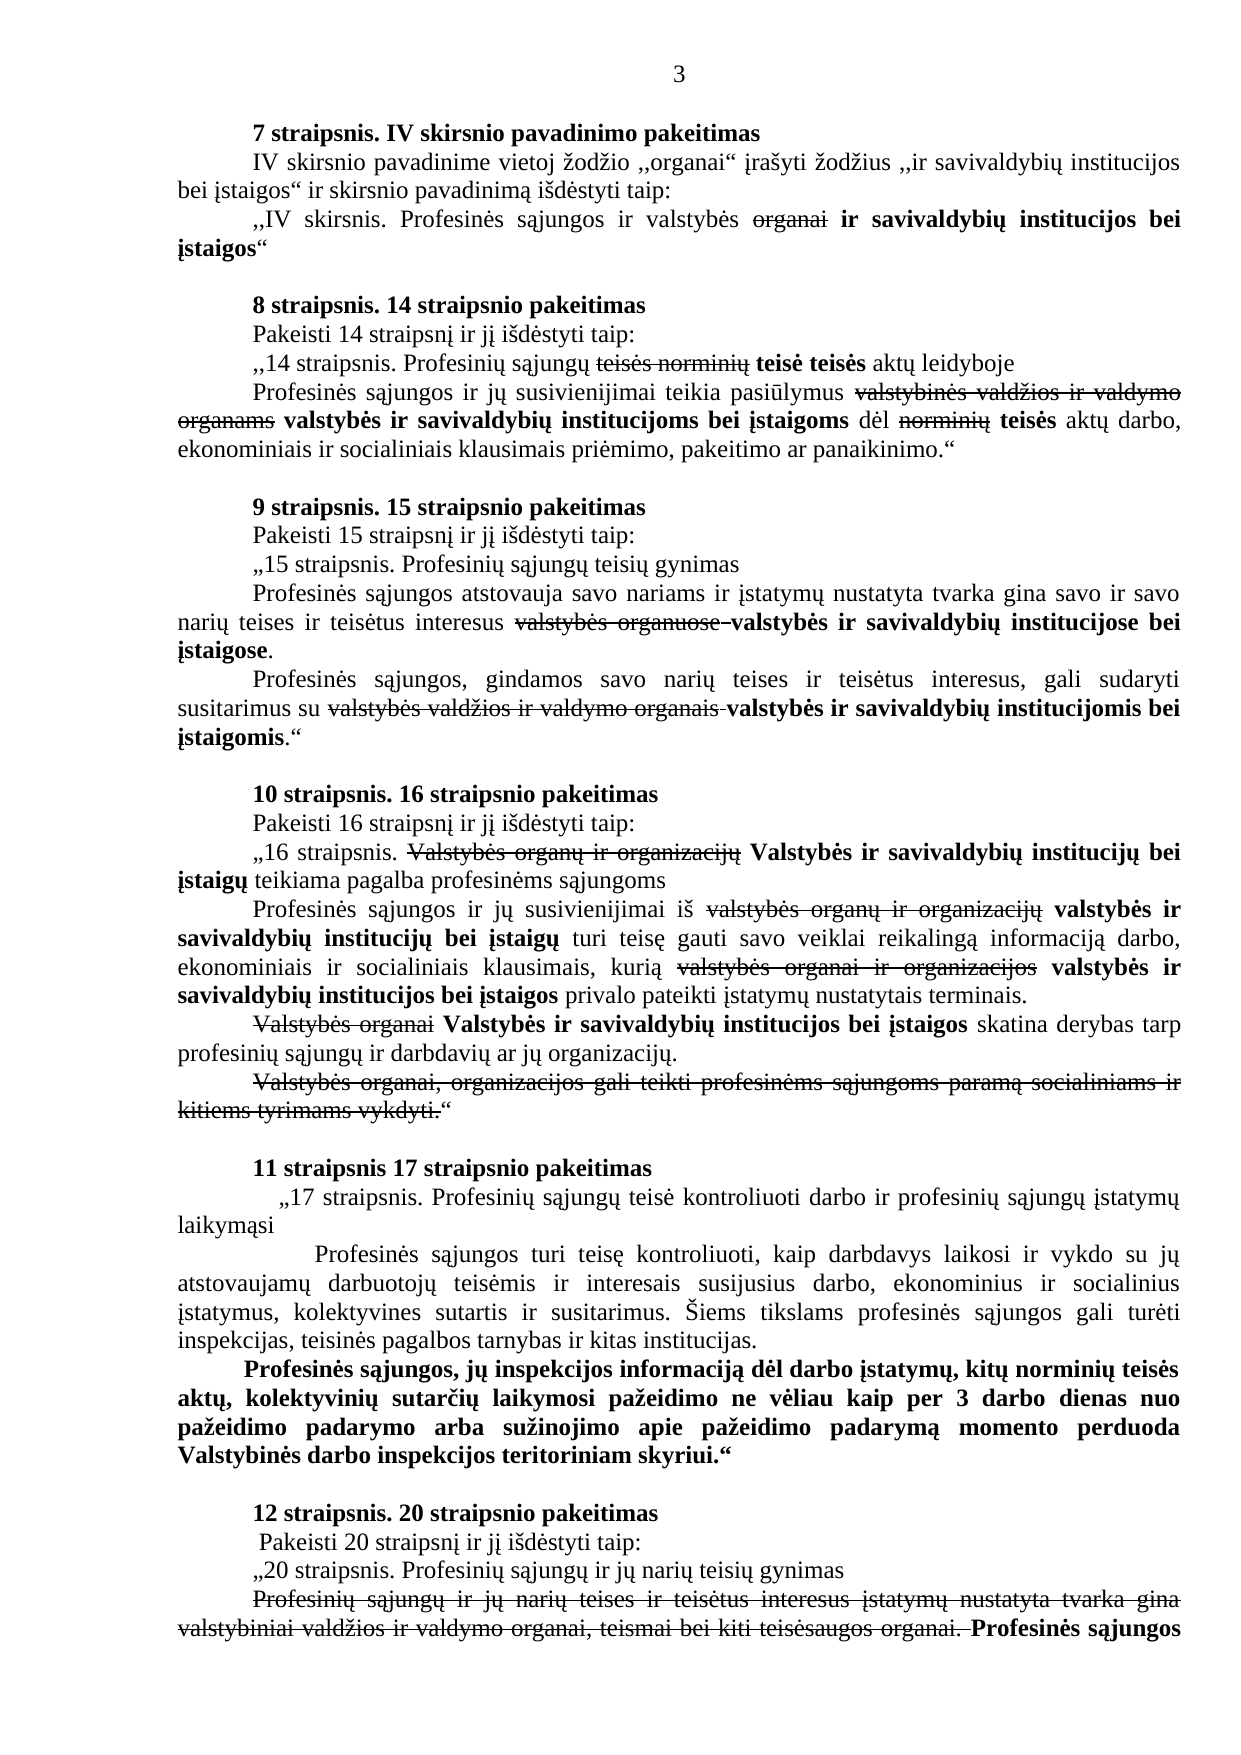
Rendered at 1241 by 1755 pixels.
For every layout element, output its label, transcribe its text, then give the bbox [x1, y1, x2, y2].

text Profesinės sąjungos atstovauja savo nariams ir įstatymų nustatyta tvarka gina savo ir savo narių teises ir teisėtus interesus valstybės organuose valstybės ir savivaldybių institucijose bei įstaigose. [177, 578, 1181, 664]
text IV skirsnio pavadinime vietoj žodžio ,,organai“ įrašyti žodžius ,,ir savivaldybių institucijos bei įstaigos“ ir skirsnio pavadinimą išdėstyti taip: [177, 147, 1181, 204]
text 8 straipsnis. 14 straipsnio pakeitimas [177, 291, 1181, 319]
text 12 straipsnis. 20 straipsnio pakeitimas [177, 1498, 1181, 1527]
text „15 straipsnis. Profesinių sąjungų teisių gynimas [177, 549, 1181, 578]
text Pakeisti 20 straipsnį ir jį išdėstyti taip: [177, 1527, 1181, 1556]
text 7 straipsnis. IV skirsnio pavadinimo pakeitimas [177, 118, 1181, 147]
text Pakeisti 15 straipsnį ir jį išdėstyti taip: [177, 521, 1181, 549]
text Profesinės sąjungos, gindamos savo narių teises ir teisėtus interesus, gali sudaryti susitarimus su valstybės valdžios ir valdymo organais valstybės ir savivaldybių institucijomis bei įstaigomis.“ [177, 664, 1181, 751]
text Profesinės sąjungos turi teisę kontroliuoti, kaip darbdavys laikosi ir vykdo su jų atstovaujamų darbuotojų teisėmis ir interesais susijusius darbo, ekonominius ir socialinius įstatymus, kolektyvines sutartis ir susitarimus. Šiems tikslams profesinės sąjungos gali turėti inspekcijas, teisinės pagalbos tarnybas ir kitas institucijas. [177, 1239, 1181, 1354]
text „17 straipsnis. Profesinių sąjungų teisė kontroliuoti darbo ir profesinių sąjungų įstatymų laikymąsi [177, 1182, 1181, 1239]
text Pakeisti 14 straipsnį ir jį išdėstyti taip: [177, 319, 1181, 348]
text ,,14 straipsnis. Profesinių sąjungų teisės norminių teisė teisės aktų leidyboje [177, 348, 1181, 377]
text Profesinės sąjungos ir jų susivienijimai teikia pasiūlymus valstybinės valdžios ir valdymo organams valstybės ir savivaldybių institucijoms bei įstaigoms dėl norminių teisės aktų darbo, ekonominiais ir socialiniais klausimais priėmimo, pakeitimo ar panaikinimo.“ [177, 377, 1181, 463]
text ,,IV skirsnis. Profesinės sąjungos ir valstybės organai ir savivaldybių institucijos bei įstaigos“ [177, 204, 1181, 262]
text 11 straipsnis 17 straipsnio pakeitimas [177, 1153, 1181, 1182]
text „20 straipsnis. Profesinių sąjungų ir jų narių teisių gynimas [177, 1556, 1181, 1584]
text Profesinės sąjungos, jų inspekcijos informaciją dėl darbo įstatymų, kitų norminių teisės aktų, kolektyvinių sutarčių laikymosi pažeidimo ne vėliau kaip per 3 darbo dienas nuo pažeidimo padarymo arba sužinojimo apie pažeidimo padarymą momento perduoda Valstybinės darbo inspekcijos teritoriniam skyriui.“ [177, 1354, 1181, 1469]
text Profesinės sąjungos ir jų susivienijimai iš valstybės organų ir organizacijų valstybės ir savivaldybių institucijų bei įstaigų turi teisę gauti savo veiklai reikalingą informaciją darbo, ekonominiais ir socialiniais klausimais, kurią valstybės organai ir organizacijos valstybės ir savivaldybių institucijos bei įstaigos privalo pateikti įstatymų nustatytais terminais. [177, 894, 1181, 1009]
text 10 straipsnis. 16 straipsnio pakeitimas [177, 779, 1181, 808]
text Profesinių sąjungų ir jų narių teises ir teisėtus interesus įstatymų nustatyta tvarka gina valstybiniai valdžios ir valdymo organai, teismai bei kiti teisėsaugos organai. Profesinės sąjungos [177, 1584, 1181, 1642]
text Pakeisti 16 straipsnį ir jį išdėstyti taip: [177, 808, 1181, 837]
text „16 straipsnis. Valstybės organų ir organizacijų Valstybės ir savivaldybių institucijų bei įstaigų teikiama pagalba profesinėms sąjungoms [177, 837, 1181, 894]
text Valstybės organai Valstybės ir savivaldybių institucijos bei įstaigos skatina derybas tarp profesinių sąjungų ir darbdavių ar jų organizacijų. [177, 1009, 1181, 1067]
text Valstybės organai, organizacijos gali teikti profesinėms sąjungoms paramą socialiniams ir kitiems tyrimams vykdyti.“ [177, 1067, 1181, 1124]
text 9 straipsnis. 15 straipsnio pakeitimas [177, 492, 1181, 521]
